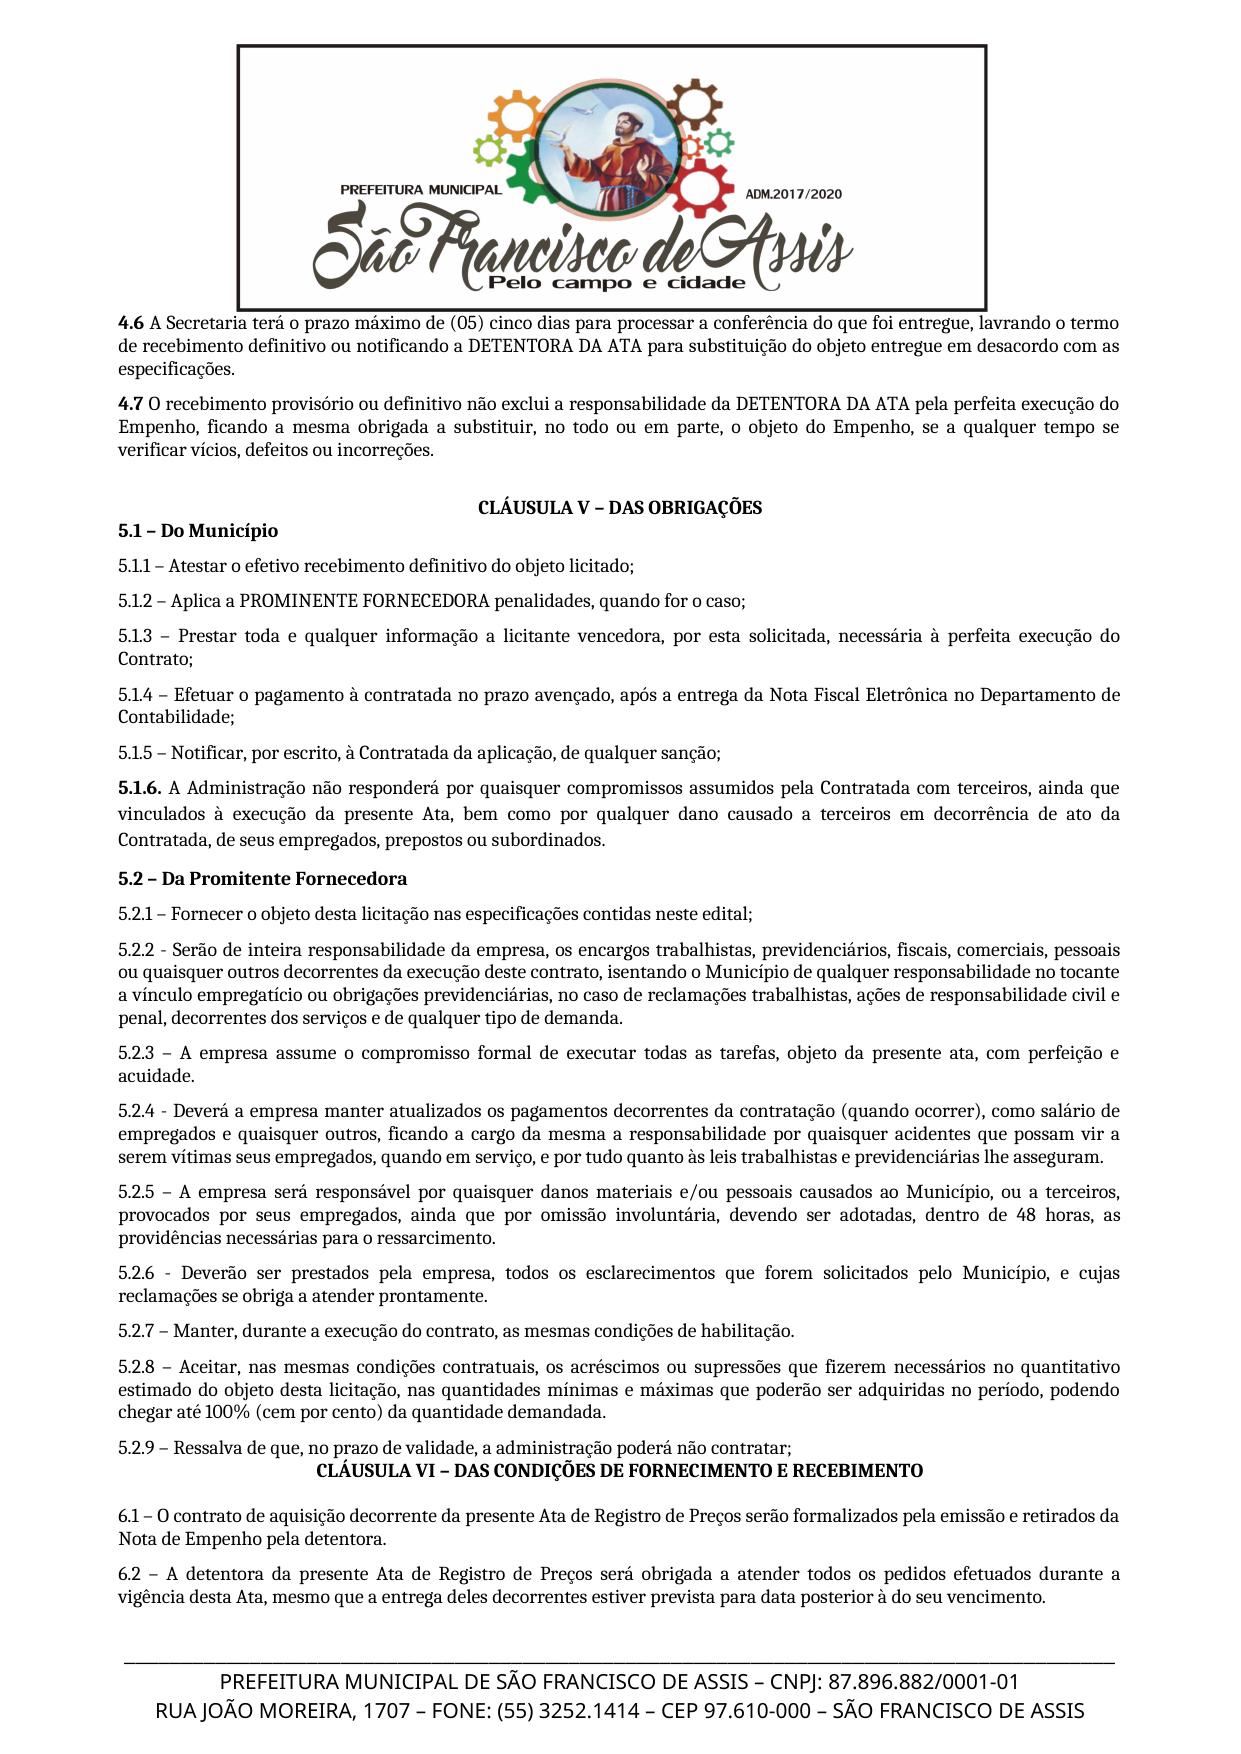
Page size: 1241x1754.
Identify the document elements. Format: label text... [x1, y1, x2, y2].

text 5.1.1 – Atestar o efetivo recebimento definitivo do objeto licitado; [118, 554, 1122, 577]
text 6.1 – O contrato de aquisição decorrente da presente Ata de Registro de Preços serão formalizados pela emissão e retirados da Nota de Empenho pela detentora. [118, 1505, 1122, 1550]
text 6.2 – A detentora da presente Ata de Registro de Preços será obrigada a atender todos os pedidos efetuados durante a vigência desta Ata, mesmo que a entrega deles decorrentes estiver prevista para data posterior à do seu vencimento. [118, 1563, 1122, 1608]
text 5.2.5 – A empresa será responsável por quaisquer danos materiais e/ou pessoais causados ao Município, ou a terceiros, provocados por seus empregados, ainda que por omissão involuntária, devendo ser adotadas, dentro de 48 horas, as providências necessárias para o ressarcimento. [118, 1181, 1122, 1249]
text 5.2.3 – A empresa assume o compromisso formal de executar todas as tarefas, objeto da presente ata, com perfeição e acuidade. [118, 1042, 1122, 1088]
text 4.6 A Secretaria terá o prazo máximo de (05) cinco dias para processar a conferência do que foi entregue, lavrando o termo de recebimento definitivo ou notificando a DETENTORA DA ATA para substituição do objeto entregue em desacordo com as especificações. [118, 312, 1122, 380]
text 5.2.2 - Serão de inteira responsabilidade da empresa, os encargos trabalhistas, previdenciários, fiscais, comerciais, pessoais ou quaisquer outros decorrentes da execução deste contrato, isentando o Município de qualquer responsabilidade no tocante a vínculo empregatício ou obrigações previdenciárias, no caso de reclamações trabalhistas, ações de responsabilidade civil e penal, decorrentes dos serviços e de qualquer tipo de demanda. [118, 938, 1122, 1029]
text 5.2.1 – Fornecer o objeto desta licitação nas especificações contidas neste edital; [118, 903, 1122, 926]
text 5.1.5 – Notificar, por escrito, à Contratada da aplicação, de qualquer sanção; [118, 741, 1122, 764]
text 5.2 – Da Promitente Fornecedora [118, 868, 1122, 890]
text 5.2.9 – Ressalva de que, no prazo de validade, a administração poderá não contratar; [118, 1436, 1122, 1459]
text CLÁUSULA V – DAS OBRIGAÇÕES [118, 496, 1122, 519]
text 5.1.4 – Efetuar o pagamento à contratada no prazo avençado, após a entrega da Nota Fiscal Eletrônica no Departamento de Contabilidade; [118, 683, 1122, 729]
text 5.1.3 – Prestar toda e qualquer informação a licitante vencedora, por esta solicitada, necessária à perfeita execução do Contrato; [118, 625, 1122, 671]
text 5.2.8 – Aceitar, nas mesmas condições contratuais, os acréscimos ou supressões que fizerem necessários no quantitativo estimado do objeto desta licitação, nas quantidades mínimas e máximas que poderão ser adquiridas no período, podendo chegar até 100% (cem por cento) da quantidade demandada. [118, 1355, 1122, 1424]
text 5.2.6 - Deverão ser prestados pela empresa, todos os esclarecimentos que forem solicitados pelo Município, e cujas reclamações se obriga a atender prontamente. [118, 1262, 1122, 1308]
text 4.7 O recebimento provisório ou definitivo não exclui a responsabilidade da DETENTORA DA ATA pela perfeita execução do Empenho, ficando a mesma obrigada a substituir, no todo ou em parte, o objeto do Empenho, se a qualquer tempo se verificar vícios, defeitos ou incorreções. [118, 393, 1122, 461]
text 5.2.7 – Manter, durante a execução do contrato, as mesmas condições de habilitação. [118, 1320, 1122, 1343]
text 5.1 – Do Município [118, 519, 1122, 542]
text 5.1.6. A Administração não responderá por quaisquer compromissos assumidos pela Contratada com terceiros, ainda que vinculados à execução da presente Ata, bem como por qualquer dano causado a terceiros em decorrência de ato da Contratada, de seus empregados, prepostos ou subordinados. [118, 777, 1122, 852]
text 5.2.4 - Deverá a empresa manter atualizados os pagamentos decorrentes da contratação (quando ocorrer), como salário de empregados e quaisquer outros, ficando a cargo da mesma a responsabilidade por quaisquer acidentes que possam vir a serem vítimas seus empregados, quando em serviço, e por tudo quanto às leis trabalhistas e previdenciárias lhe asseguram. [118, 1100, 1122, 1168]
text CLÁUSULA VI – DAS CONDIÇÕES DE FORNECIMENTO E RECEBIMENTO [118, 1459, 1122, 1482]
text 5.1.2 – Aplica a PROMINENTE FORNECEDORA penalidades, quando for o caso; [118, 590, 1122, 613]
